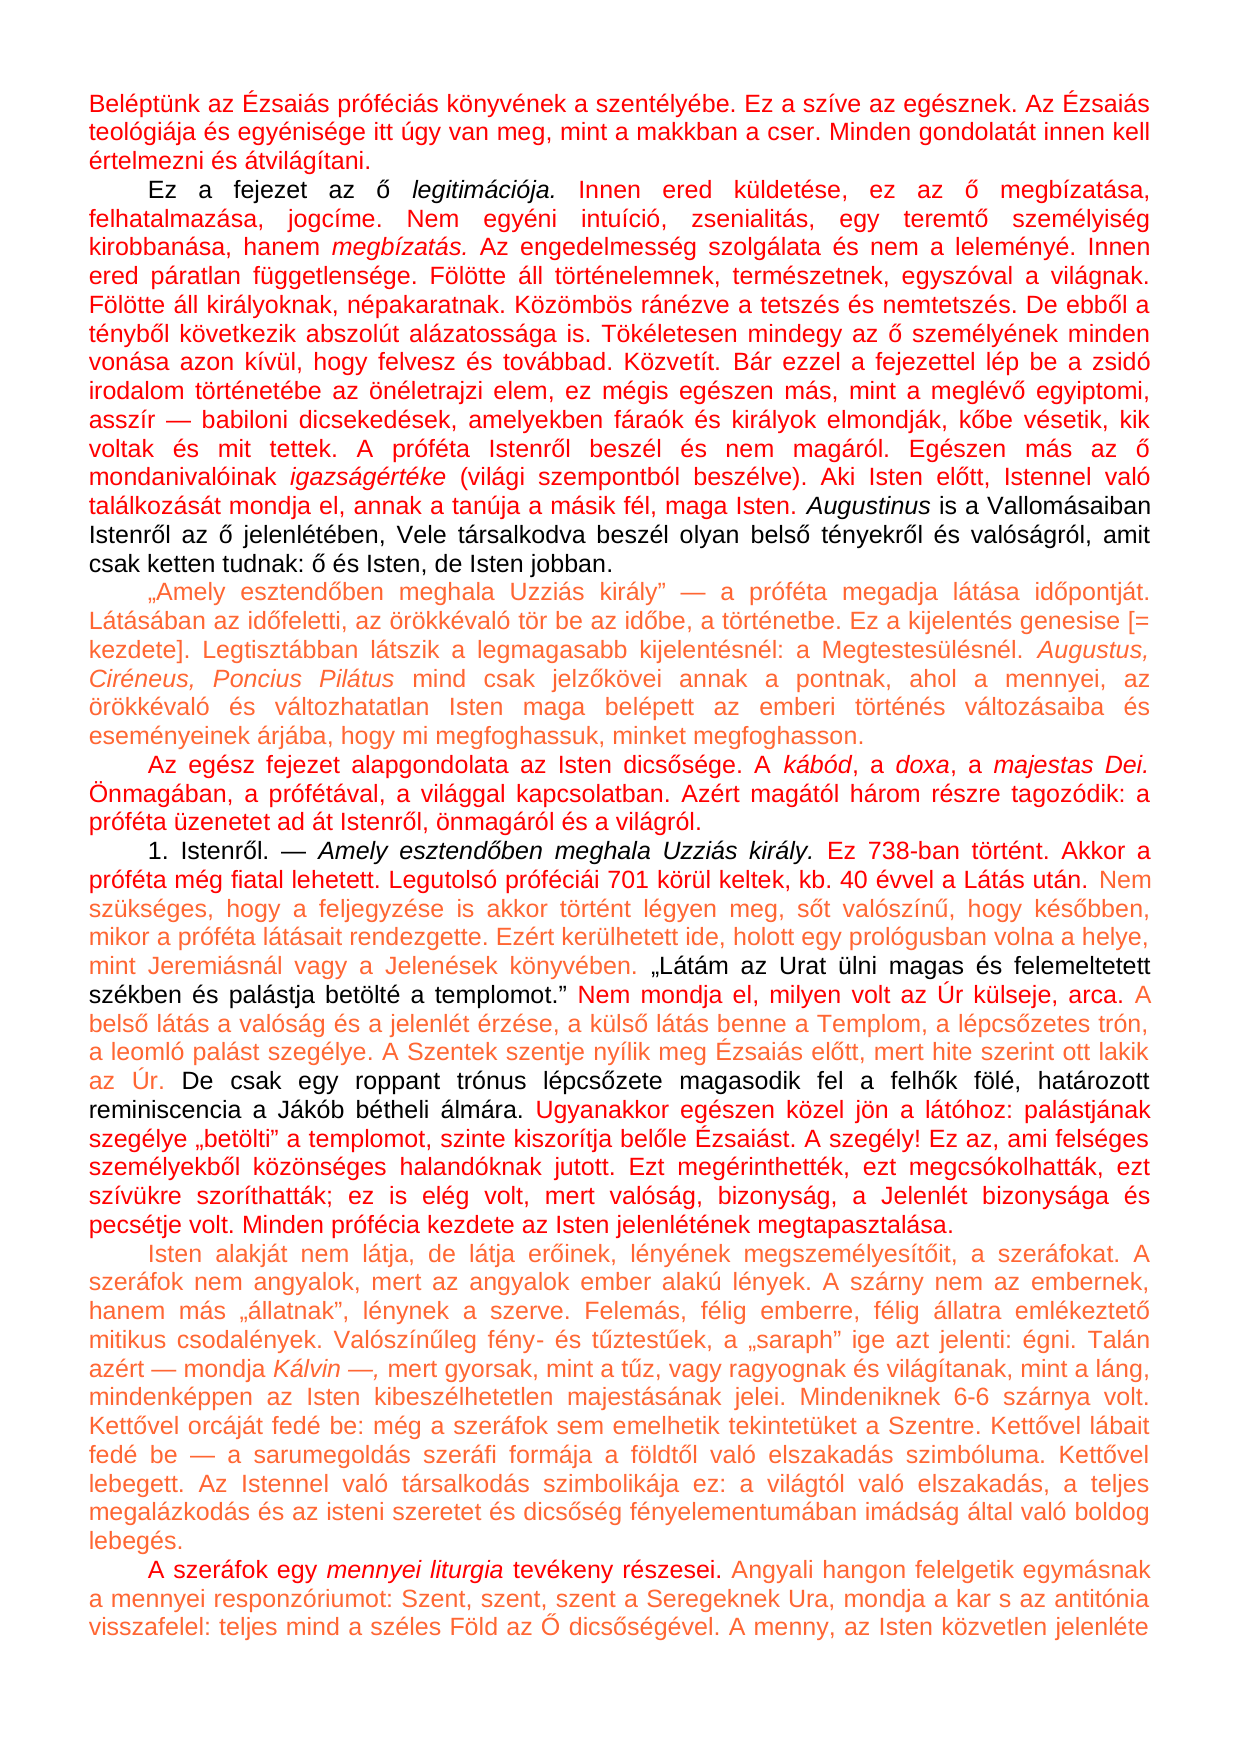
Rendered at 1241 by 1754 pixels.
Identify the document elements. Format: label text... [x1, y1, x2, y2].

text Ez a fejezet az ő legitimációja. Innen ered küldetése, ez az ő megbízatása, felhatalmazása, jogcíme. Nem egyéni intuíció, zsenialitás, egy teremtő személyiség kirobbanása, hanem megbízatás. Az engedelmesség szolgálata és nem a leleményé. Innen ered páratlan függetlensége. Fölötte áll történelemnek, természetnek, egyszóval a világnak. Fölötte áll királyoknak, népakaratnak. Közömbös ránézve a tetszés és nemtetszés. De ebből a tényből következik abszolút alázatossága is. Tökéletesen mindegy az ő személyének minden vonása azon kívül, hogy felvesz és továbbad. Közvetít. Bár ezzel a fejezettel lép be a zsidó irodalom történetébe az önéletrajzi elem, ez mégis egészen más, mint a meglévő egyiptomi, asszír — babiloni dicsekedések, amelyekben fáraók és királyok elmondják, kőbe vésetik, kik voltak és mit tettek. A próféta Istenről beszél és nem magáról. Egészen más az ő mondanivalóinak igazságértéke (világi szempontból beszélve). Aki Isten előtt, Istennel való találkozását mondja el, annak a tanúja a másik fél, maga Isten. Augustinus is a Vallomásaiban Istenről az ő jelenlétében, Vele társalkodva beszél olyan belső tényekről és valóságról, amit csak ketten tudnak: ő és Isten, de Isten jobban. [88, 175, 1152, 577]
text 1. Istenről. — Amely esztendőben meghala Uzziás király. Ez 738-ban történt. Akkor a próféta még fiatal lehetett. Legutolsó próféciái 701 körül keltek, kb. 40 évvel a Látás után. Nem szükséges, hogy a feljegyzése is akkor történt légyen meg, sőt valószínű, hogy későbben, mikor a próféta látásait rendezgette. Ezért kerülhetett ide, holott egy prológusban volna a helye, mint Jeremiásnál vagy a Jelenések könyvében. „Látám az Urat ülni magas és felemeltetett székben és palástja betölté a templomot.” Nem mondja el, milyen volt az Úr külseje, arca. A belső látás a valóság és a jelenlét érzése, a külső látás benne a Templom, a lépcsőzetes trón, a leomló palást szegélye. A Szentek szentje nyílik meg Ézsaiás előtt, mert hite szerint ott lakik az Úr. De csak egy roppant trónus lépcsőzete magasodik fel a felhők fölé, határozott reminiscencia a Jákób bétheli álmára. Ugyanakkor egészen közel jön a látóhoz: palástjának szegélye „betölti” a templomot, szinte kiszorítja belőle Ézsaiást. A szegély! Ez az, ami felséges személyekből közönséges halandóknak jutott. Ezt megérinthették, ezt megcsókolhatták, ezt szívükre szoríthatták; ez is elég volt, mert valóság, bizonyság, a Jelenlét bizonysága és pecsétje volt. Minden prófécia kezdete az Isten jelenlétének megtapasztalása. [88, 836, 1152, 1238]
text A szeráfok egy mennyei liturgia tevékeny részesei. Angyali hangon felelgetik egymásnak a mennyei responzóriumot: Szent, szent, szent a Seregeknek Ura, mondja a kar s az antitónia visszafelel: teljes mind a széles Föld az Ő dicsőségével. A menny, az Isten közvetlen jelenléte [88, 1555, 1152, 1641]
text „Amely esztendőben meghala Uzziás király” — a próféta megadja látása időpontját. Látásában az időfeletti, az örökkévaló tör be az időbe, a történetbe. Ez a kijelentés genesise [= kezdete]. Legtisztábban látszik a legmagasabb kijelentésnél: a Megtestesülésnél. Augustus, Ciréneus, Poncius Pilátus mind csak jelzőkövei annak a pontnak, ahol a mennyei, az örökkévaló és változhatatlan Isten maga belépett az emberi történés változásaiba és eseményeinek árjába, hogy mi megfoghassuk, minket megfoghasson. [88, 577, 1152, 750]
text Beléptünk az Ézsaiás próféciás könyvének a szentélyébe. Ez a szíve az egésznek. Az Ézsaiás teológiája és egyénisége itt úgy van meg, mint a makkban a cser. Minden gondolatát innen kell értelmezni és átvilágítani. [88, 88, 1152, 175]
text Isten alakját nem látja, de látja erőinek, lényének megszemélyesítőit, a szeráfokat. A szeráfok nem angyalok, mert az angyalok ember alakú lények. A szárny nem az embernek, hanem más „állatnak”, lénynek a szerve. Felemás, félig emberre, félig állatra emlékeztető mitikus csodalények. Valószínűleg fény‑ és tűztestűek, a „saraph” ige azt jelenti: égni. Talán azért — mondja Kálvin —, mert gyorsak, mint a tűz, vagy ragyognak és világítanak, mint a láng, mindenképpen az Isten kibeszélhetetlen majestásának jelei. Mindeniknek 6-6 szárnya volt. Kettővel orcáját fedé be: még a szeráfok sem emelhetik tekintetüket a Szentre. Kettővel lábait fedé be — a sarumegoldás szeráfi formája a földtől való elszakadás szimbóluma. Kettővel lebegett. Az Istennel való társalkodás szimbolikája ez: a világtól való elszakadás, a teljes megalázkodás és az isteni szeretet és dicsőség fényelementumában imádság által való boldog lebegés. [88, 1238, 1152, 1555]
text Az egész fejezet alapgondolata az Isten dicsősége. A kábód, a doxa, a majestas Dei. Önmagában, a prófétával, a világgal kapcsolatban. Azért magától három részre tagozódik: a próféta üzenetet ad át Istenről, önmagáról és a világról. [88, 750, 1152, 836]
